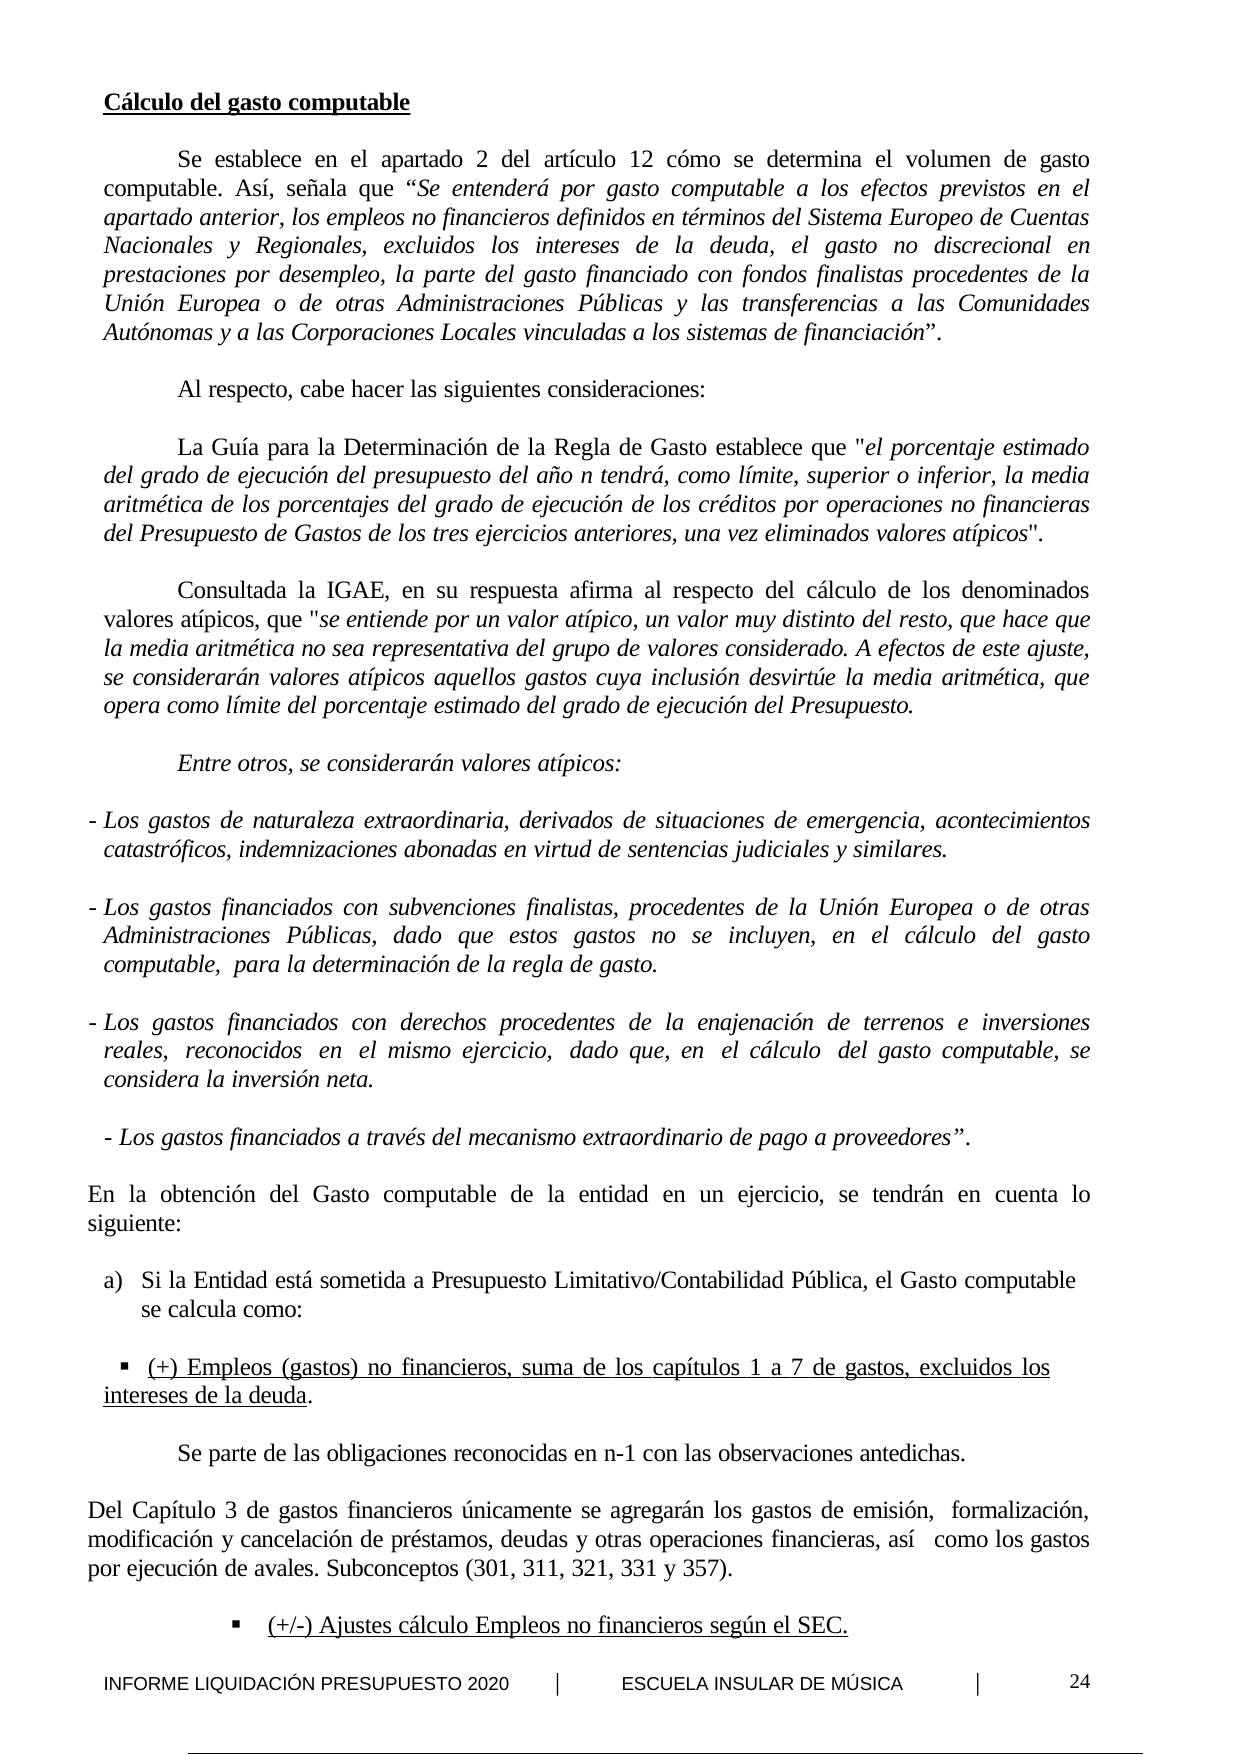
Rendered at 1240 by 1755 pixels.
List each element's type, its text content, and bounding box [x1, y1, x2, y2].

list Los gastos financiados a través del mecanismo extraordinario de pago a proveedores”. [104, 1122, 1102, 1151]
text Se parte de las obligaciones reconocidas en n-1 con las observaciones antedichas. [177, 1438, 1102, 1467]
list Los gastos financiados con subvenciones finalistas, procedentes de la Unión Europea o de otras Administraciones Públicas, dado que estos gastos no se incluyen, en el cálculo del gasto computable, para la determinación de la regla de gasto. [88, 892, 1091, 978]
text Del Capítulo 3 de gastos financieros únicamente se agregarán los gastos de emisión, formalización, modificación y cancelación de préstamos, deudas y otras operaciones financieras, así como los gastos por ejecución de avales. Subconceptos (301, 311, 321, 331 y 357). [87, 1496, 1091, 1582]
list Los gastos financiados con derechos procedentes de la enajenación de terrenos e inversiones reales, reconocidos en el mismo ejercicio, dado que, en el cálculo del gasto computable, se considera la inversión neta. [88, 1007, 1091, 1093]
subtitle Cálculo del gasto computable [103, 87, 1102, 116]
list Si la Entidad está sometida a Presupuesto Limitativo/Contabilidad Pública, el Gasto computable se calcula como: [103, 1266, 1085, 1323]
list (+) Empleos (gastos) no financieros, suma de los capítulos 1 a 7 de gastos, excluidos los intereses de la deuda. [87, 1352, 1085, 1409]
text La Guía para la Determinación de la Regla de Gasto establece que "el porcentaje estimado del grado de ejecución del presupuesto del año n tendrá, como límite, superior o inferior, la media aritmética de los porcentajes del grado de ejecución de los créditos por operaciones no financieras del Presupuesto de Gastos de los tres ejercicios anteriores, una vez eliminados valores atípicos". [103, 432, 1091, 547]
text En la obtención del Gasto computable de la entidad en un ejercicio, se tendrán en cuenta lo siguiente: [87, 1179, 1091, 1237]
text Se establece en el apartado 2 del artículo 12 cómo se determina el volumen de gasto computable. Así, señala que “Se entenderá por gasto computable a los efectos previstos en el apartado anterior, los empleos no financieros definidos en términos del Sistema Europeo de Cuentas Nacionales y Regionales, excluidos los intereses de la deuda, el gasto no discrecional en prestaciones por desempleo, la parte del gasto financiado con fondos finalistas procedentes de la Unión Europea o de otras Administraciones Públicas y las transferencias a las Comunidades Autónomas y a las Corporaciones Locales vinculadas a los sistemas de financiación”. [103, 144, 1091, 346]
text Consultada la IGAE, en su respuesta afirma al respecto del cálculo de los denominados valores atípicos, que "se entiende por un valor atípico, un valor muy distinto del resto, que hace que la media aritmética no sea representativa del grupo de valores considerado. A efectos de este ajuste, se considerarán valores atípicos aquellos gastos cuya inclusión desvirtúe la media aritmética, que opera como límite del porcentaje estimado del grado de ejecución del Presupuesto. [103, 576, 1091, 719]
list Los gastos de naturaleza extraordinaria, derivados de situaciones de emergencia, acontecimientos catastróficos, indemnizaciones abonadas en virtud de sentencias judiciales y similares. [88, 806, 1091, 863]
text Al respecto, cabe hacer las siguientes consideraciones: [177, 374, 1102, 403]
list (+/-) Ajustes cálculo Empleos no financieros según el SEC. [156, 1611, 1102, 1639]
text Entre otros, se considerarán valores atípicos: [177, 748, 1102, 777]
